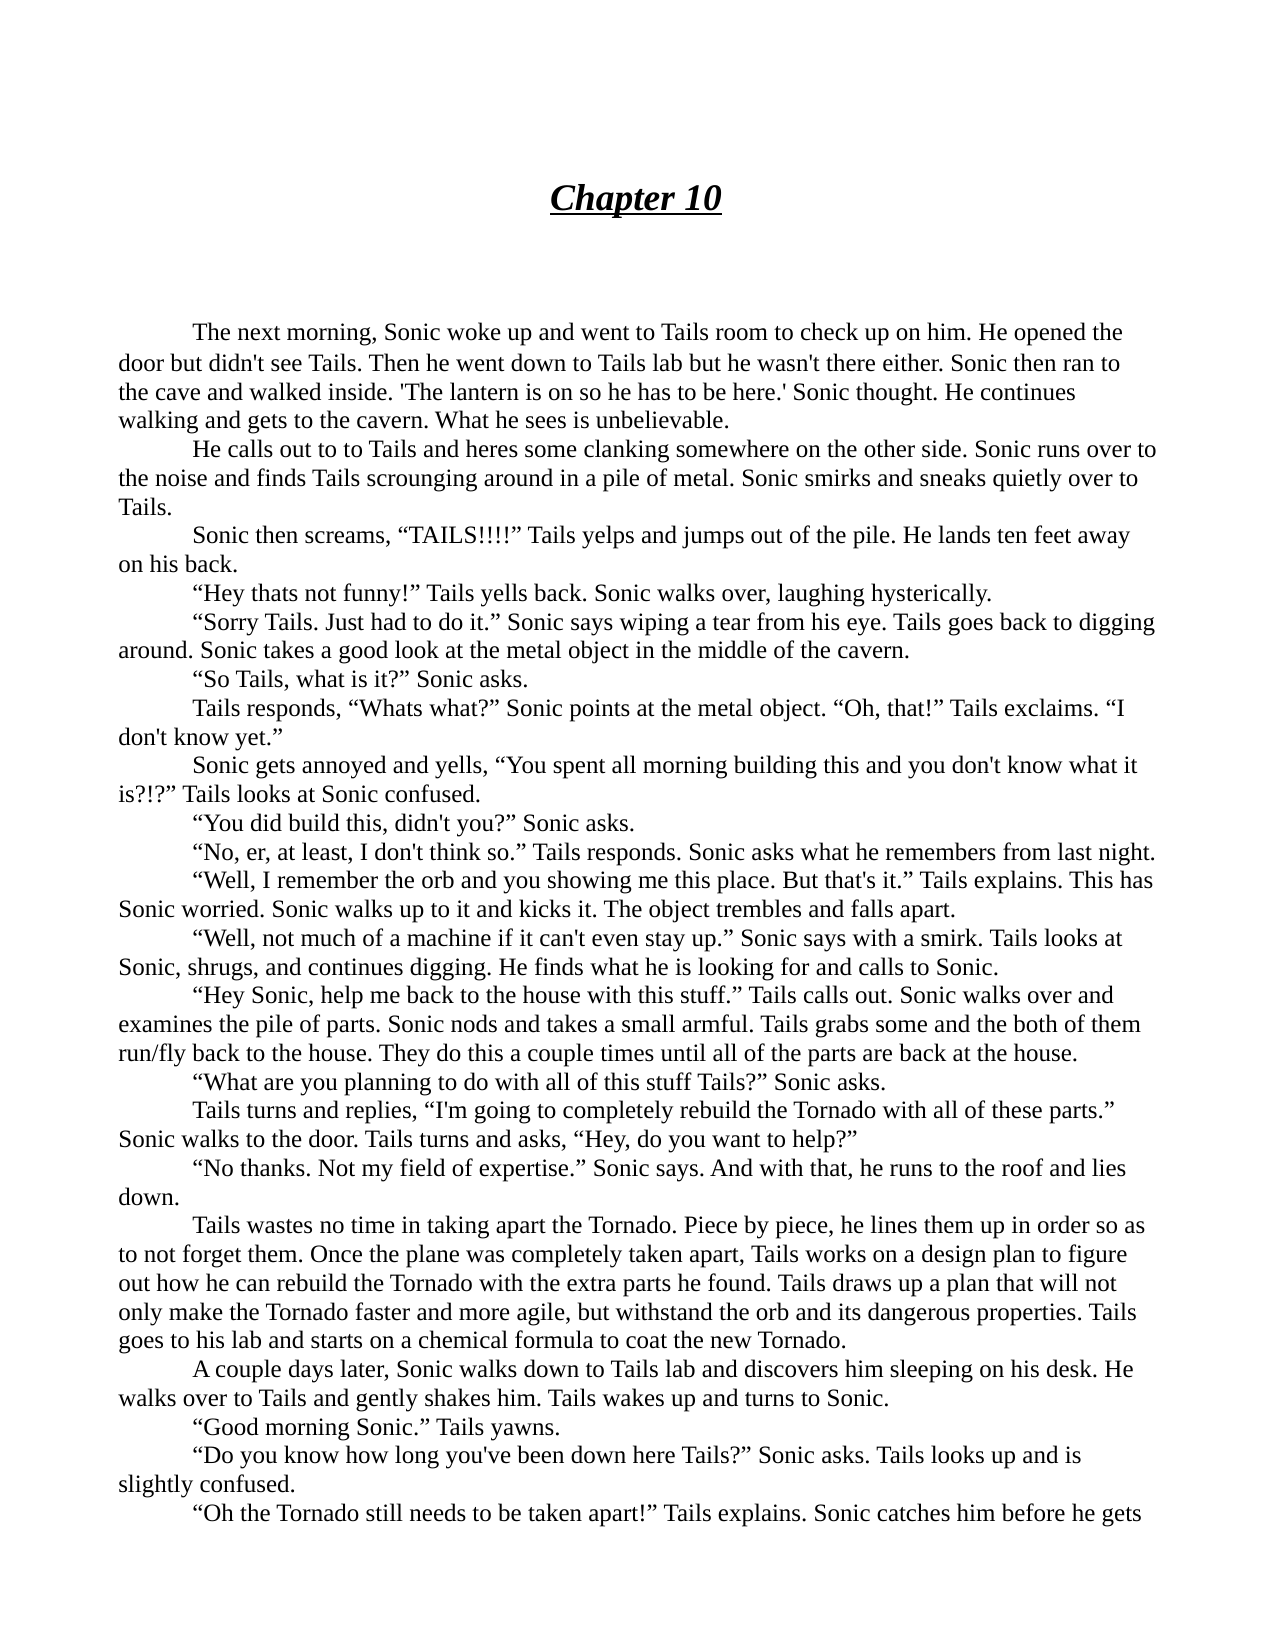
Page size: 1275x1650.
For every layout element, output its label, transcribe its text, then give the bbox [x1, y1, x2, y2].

text “Well, not much of a machine if it can't even stay up.” Sonic says with a smirk. Tails looks at Sonic, shrugs, and continues digging. He finds what he is looking for and calls to Sonic. [118, 923, 1157, 981]
text He calls out to to Tails and heres some clanking somewhere on the other side. Sonic runs over to the noise and finds Tails scrounging around in a pile of metal. Sonic smirks and sneaks quietly over to Tails. [118, 434, 1157, 521]
text “Hey Sonic, help me back to the house with this stuff.” Tails calls out. Sonic walks over and examines the pile of parts. Sonic nods and takes a small armful. Tails grabs some and the both of them run/fly back to the house. They do this a couple times until all of the parts are back at the house. [118, 981, 1157, 1067]
text “What are you planning to do with all of this stuff Tails?” Sonic asks. [118, 1067, 1157, 1096]
text Tails wastes no time in taking apart the Tornado. Piece by piece, he lines them up in order so as to not forget them. Once the plane was completely taken apart, Tails works on a design plan to figure out how he can rebuild the Tornado with the extra parts he found. Tails draws up a plan that will not only make the Tornado faster and more agile, but withstand the orb and its dangerous properties. Tails goes to his lab and starts on a chemical formula to coat the new Tornado. [118, 1211, 1157, 1354]
text Chapter 10 [118, 176, 1157, 219]
text “Hey thats not funny!” Tails yells back. Sonic walks over, laughing hysterically. [118, 578, 1157, 607]
text “Sorry Tails. Just had to do it.” Sonic says wiping a tear from his eye. Tails goes back to digging around. Sonic takes a good look at the metal object in the middle of the cavern. [118, 607, 1157, 664]
text The next morning, Sonic woke up and went to Tails room to check up on him. He opened the door but didn't see Tails. Then he went down to Tails lab but he wasn't there either. Sonic then ran to the cave and walked inside. 'The lantern is on so he has to be here.' Sonic thought. He continues walking and gets to the cavern. What he sees is unbelievable. [118, 305, 1157, 434]
text “So Tails, what is it?” Sonic asks. [118, 664, 1157, 693]
text “Good morning Sonic.” Tails yawns. [118, 1412, 1157, 1441]
text Tails responds, “Whats what?” Sonic points at the metal object. “Oh, that!” Tails exclaims. “I don't know yet.” Sonic gets annoyed and yells, “You spent all morning building this and you don't know what it is?!?” Tails looks at Sonic confused. [118, 693, 1157, 808]
text “No, er, at least, I don't think so.” Tails responds. Sonic asks what he remembers from last night. [118, 837, 1157, 866]
text A couple days later, Sonic walks down to Tails lab and discovers him sleeping on his desk. He walks over to Tails and gently shakes him. Tails wakes up and turns to Sonic. [118, 1354, 1157, 1412]
text “No thanks. Not my field of expertise.” Sonic says. And with that, he runs to the roof and lies down. [118, 1153, 1157, 1211]
text “You did build this, didn't you?” Sonic asks. [118, 808, 1157, 837]
text Sonic then screams, “TAILS!!!!” Tails yelps and jumps out of the pile. He lands ten feet away on his back. [118, 521, 1157, 578]
text “Do you know how long you've been down here Tails?” Sonic asks. Tails looks up and is slightly confused. [118, 1441, 1157, 1498]
text “Oh the Tornado still needs to be taken apart!” Tails explains. Sonic catches him before he gets [118, 1498, 1157, 1527]
text “Well, I remember the orb and you showing me this place. But that's it.” Tails explains. This has Sonic worried. Sonic walks up to it and kicks it. The object trembles and falls apart. [118, 866, 1157, 923]
text Tails turns and replies, “I'm going to completely rebuild the Tornado with all of these parts.” Sonic walks to the door. Tails turns and asks, “Hey, do you want to help?” [118, 1096, 1157, 1153]
